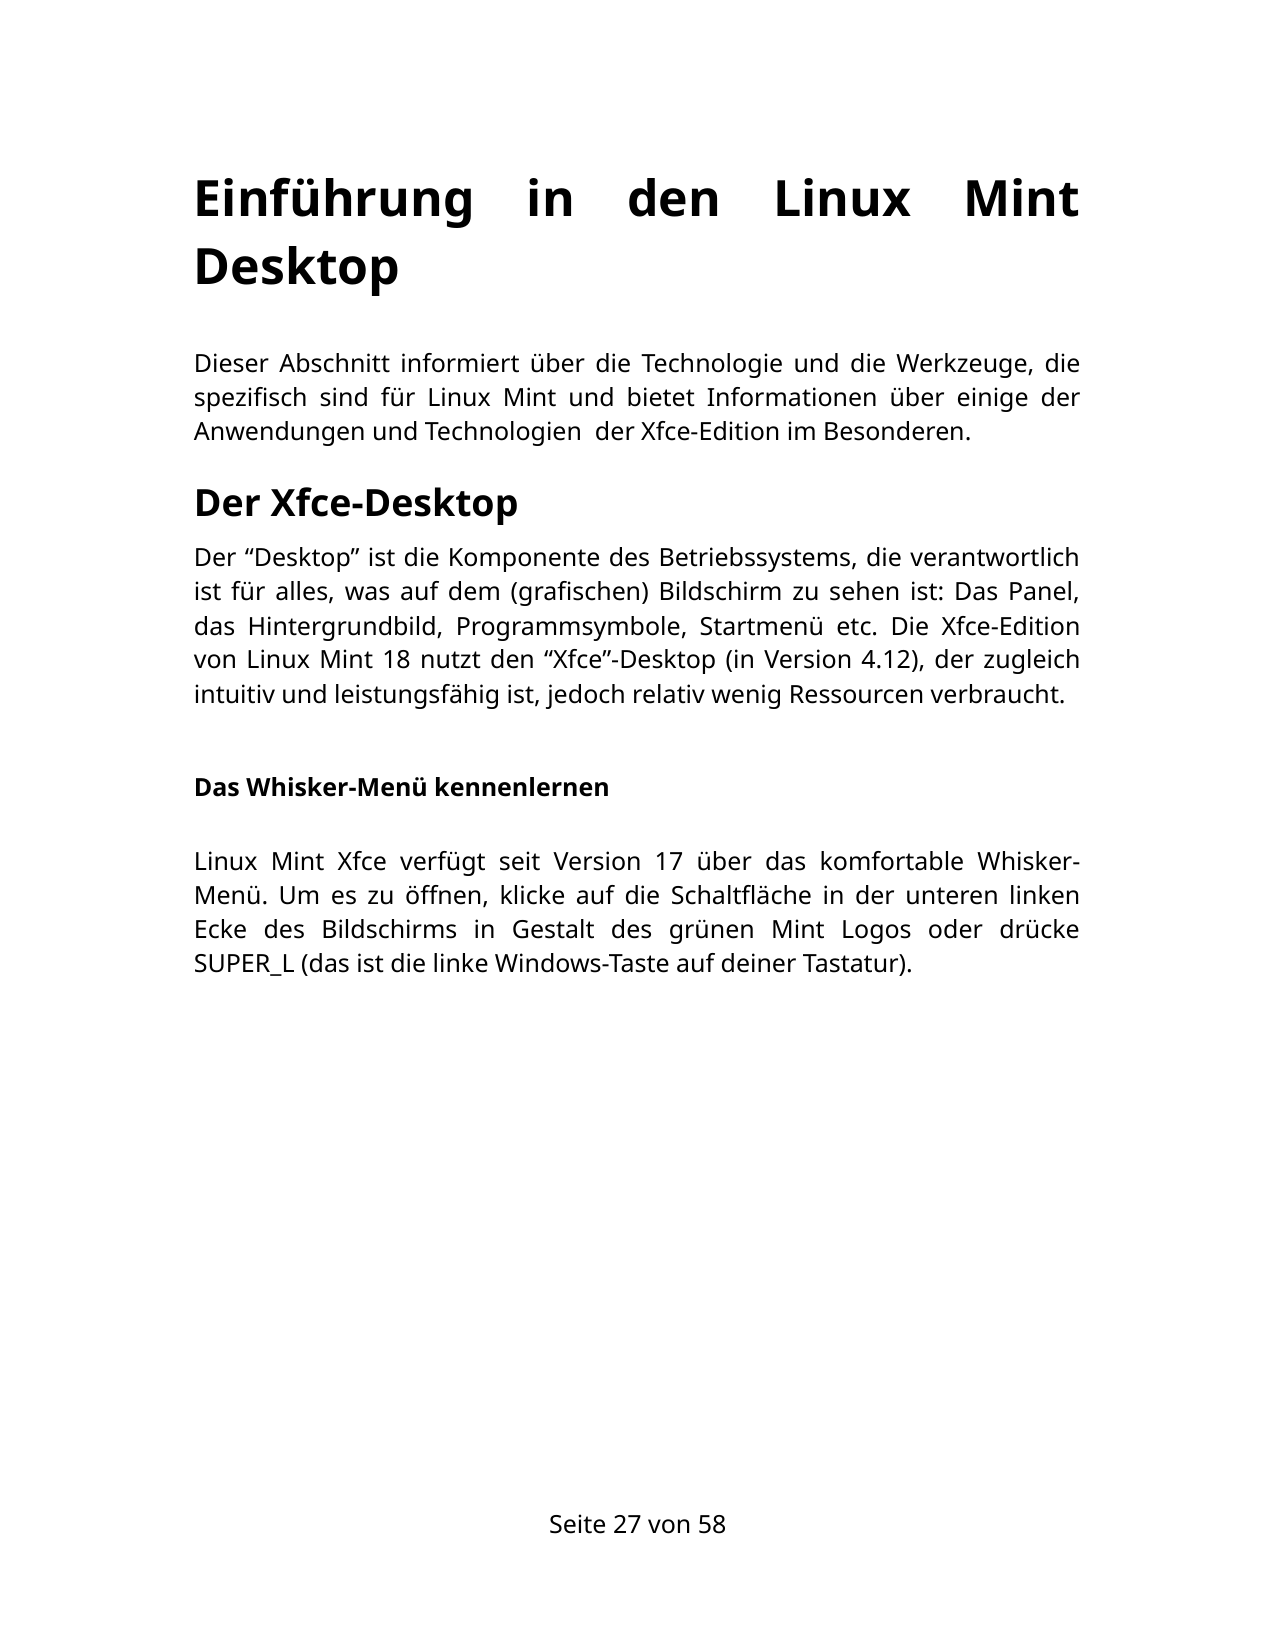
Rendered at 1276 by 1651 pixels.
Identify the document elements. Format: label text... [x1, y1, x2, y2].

text Linux Mint Xfce verfügt seit Version 17 über das komfortable Whisker-Menü. Um es zu öffnen, klicke auf die Schaltfläche in der unteren linken Ecke des Bildschirms in Gestalt des grünen Mint Logos oder drücke SUPER_L (das ist die linke Windows-Taste auf deiner Tastatur). [187, 844, 1088, 986]
subtitle Das Whisker-Menü kennenlernen [187, 763, 1088, 803]
text Der “Desktop” ist die Komponente des Betriebssystems, die verantwortlich ist für alles, was auf dem (grafischen) Bildschirm zu sehen ist: Das Panel, das Hintergrundbild, Programmsymbole, Startmenü etc. Die Xfce-Edition von Linux Mint 18 nutzt den “Xfce”-Desktop (in Version 4.12), der zugleich intuitiv und leistungsfähig ist, jedoch relativ wenig Ressourcen verbraucht. [187, 534, 1088, 710]
subtitle Einführung in den Linux Mint Desktop [187, 156, 1088, 299]
subtitle Der Xfce-Desktop [187, 470, 1088, 528]
text Dieser Abschnitt informiert über die Technologie und die Werkzeuge, die spezifisch sind für Linux Mint und bietet Informationen über einige der Anwendungen und Technologien der Xfce-Edition im Besonderen. [187, 345, 1088, 447]
